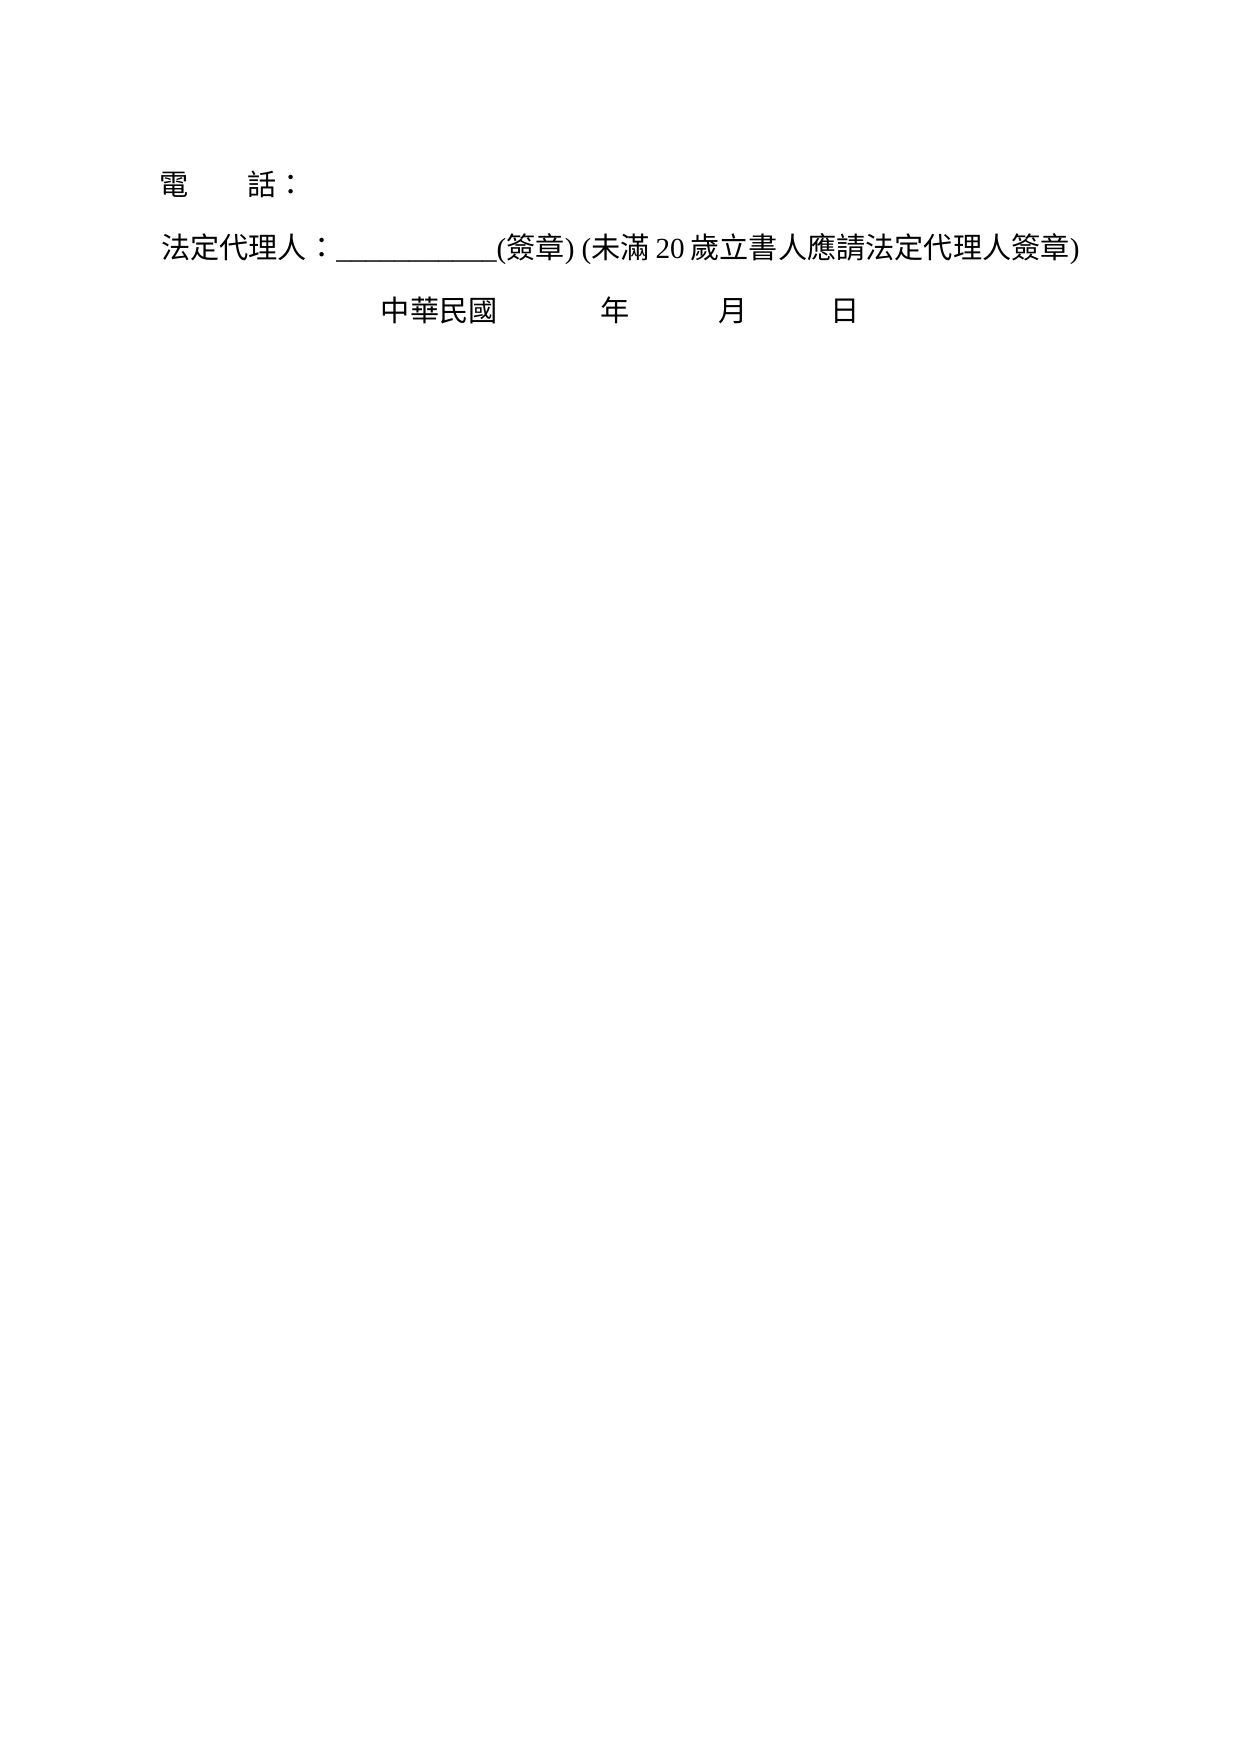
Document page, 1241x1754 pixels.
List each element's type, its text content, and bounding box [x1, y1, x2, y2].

text 法定代理人：___________(簽章) (未滿20歲立書人應請法定代理人簽章) 中華民國 年 月 日 [159, 224, 1081, 330]
text 電 話： [159, 161, 1081, 203]
